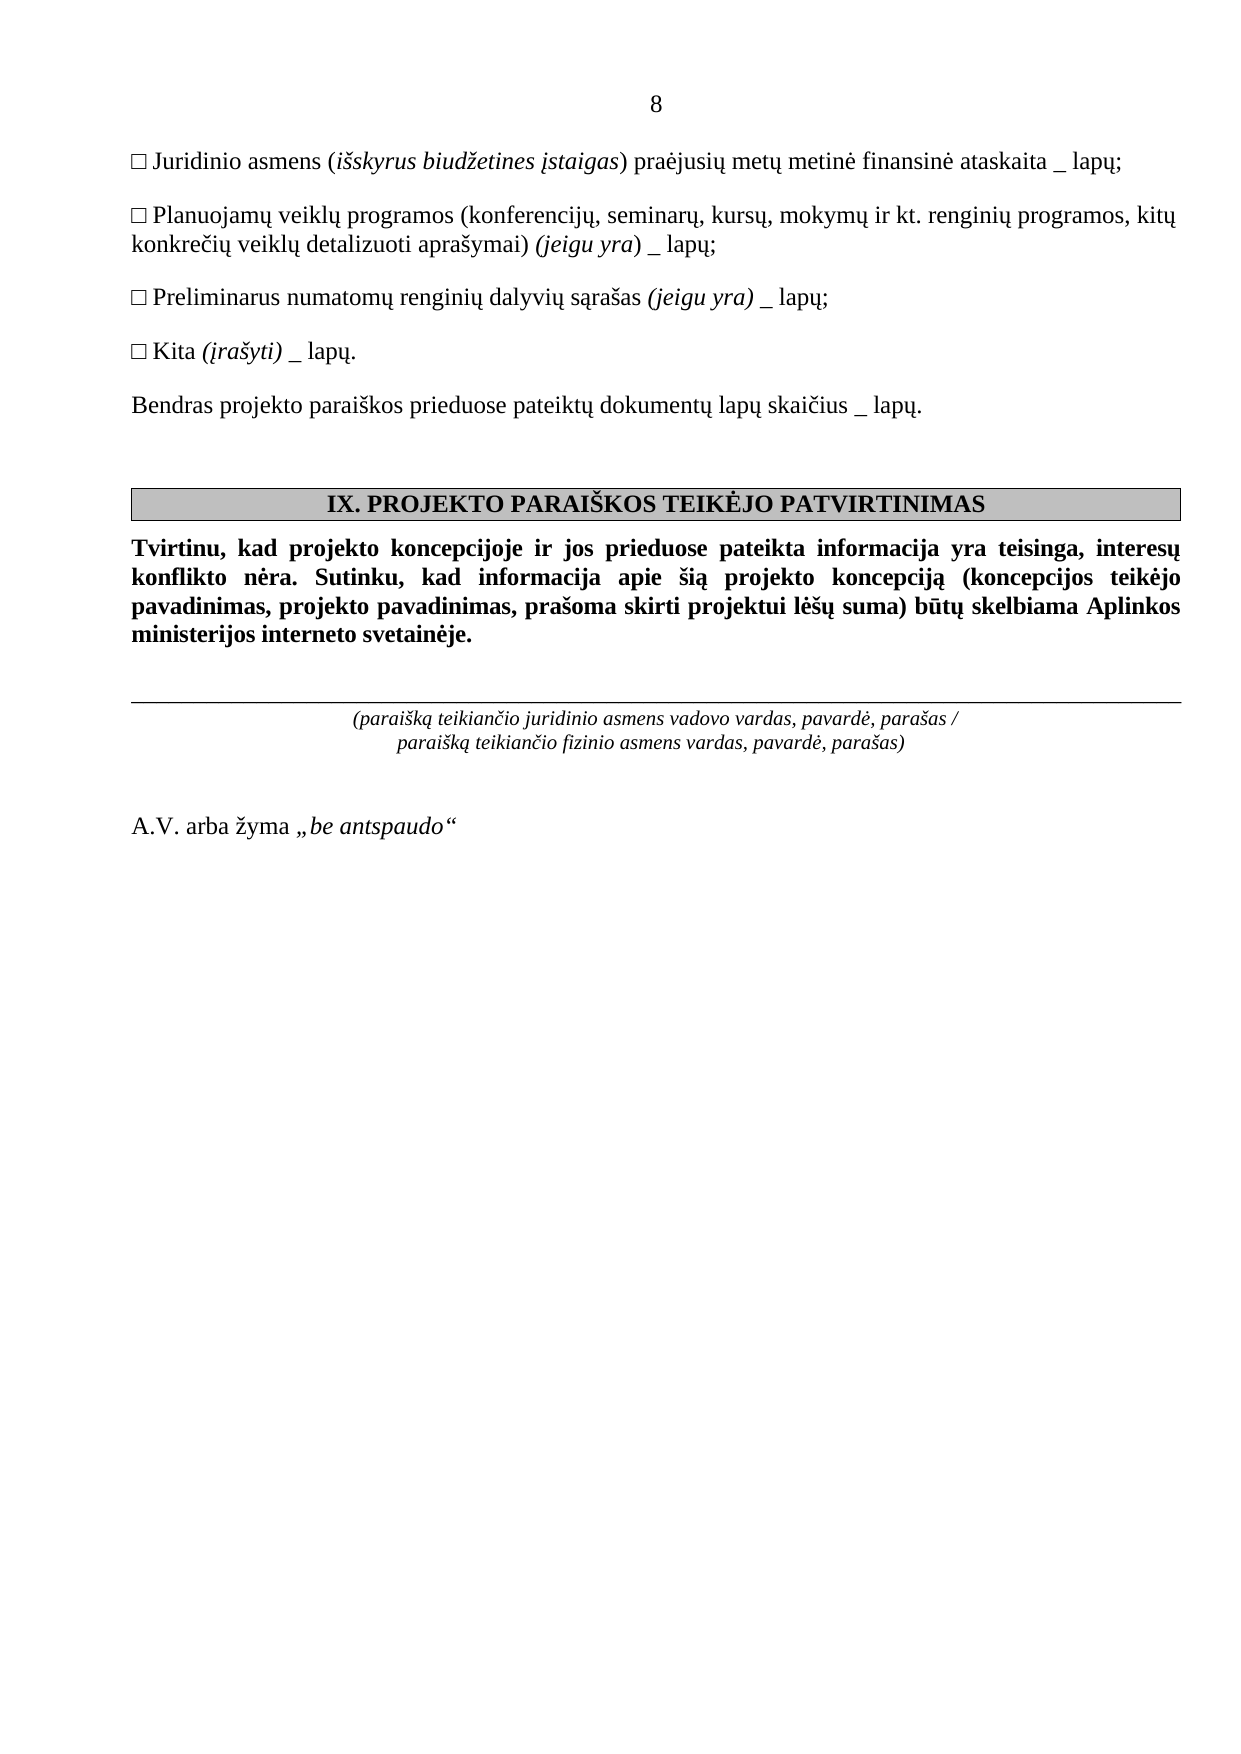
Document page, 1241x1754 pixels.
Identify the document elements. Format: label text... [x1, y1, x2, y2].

text □ Kita (įrašyti) _ lapų. [131, 336, 1181, 365]
text □ Planuojamų veiklų programos (konferencijų, seminarų, kursų, mokymų ir kt. renginių programos, kitų konkrečių veiklų detalizuoti aprašymai) (jeigu yra) _ lapų; [131, 200, 1181, 257]
text ____________________________________________________________________________________ [131, 677, 1181, 702]
text (paraišką teikiančio juridinio asmens vadovo vardas, pavardė, parašas / [131, 706, 1181, 730]
text paraišką teikiančio fizinio asmens vardas, pavardė, parašas) [131, 730, 1181, 754]
text □ Preliminarus numatomų renginių dalyvių sąrašas (jeigu yra) _ lapų; [131, 282, 1181, 311]
text Tvirtinu, kad projekto koncepcijoje ir jos prieduose pateikta informacija yra teisinga, interesų konflikto nėra. Sutinku, kad informacija apie šią projekto koncepciją (koncepcijos teikėjo pavadinimas, projekto pavadinimas, prašoma skirti projektui lėšų suma) būtų skelbiama Aplinkos ministerijos interneto svetainėje. [131, 533, 1181, 648]
text A.V. arba žyma „be antspaudo“ [131, 811, 1181, 840]
text IX. PROJEKTO PARAIŠKOS TEIKĖJO PATVIRTINIMAS [132, 489, 1180, 520]
text □ Juridinio asmens (išskyrus biudžetines įstaigas) praėjusių metų metinė finansinė ataskaita _ lapų; [131, 146, 1181, 175]
text Bendras projekto paraiškos prieduose pateiktų dokumentų lapų skaičius _ lapų. [131, 390, 1181, 419]
